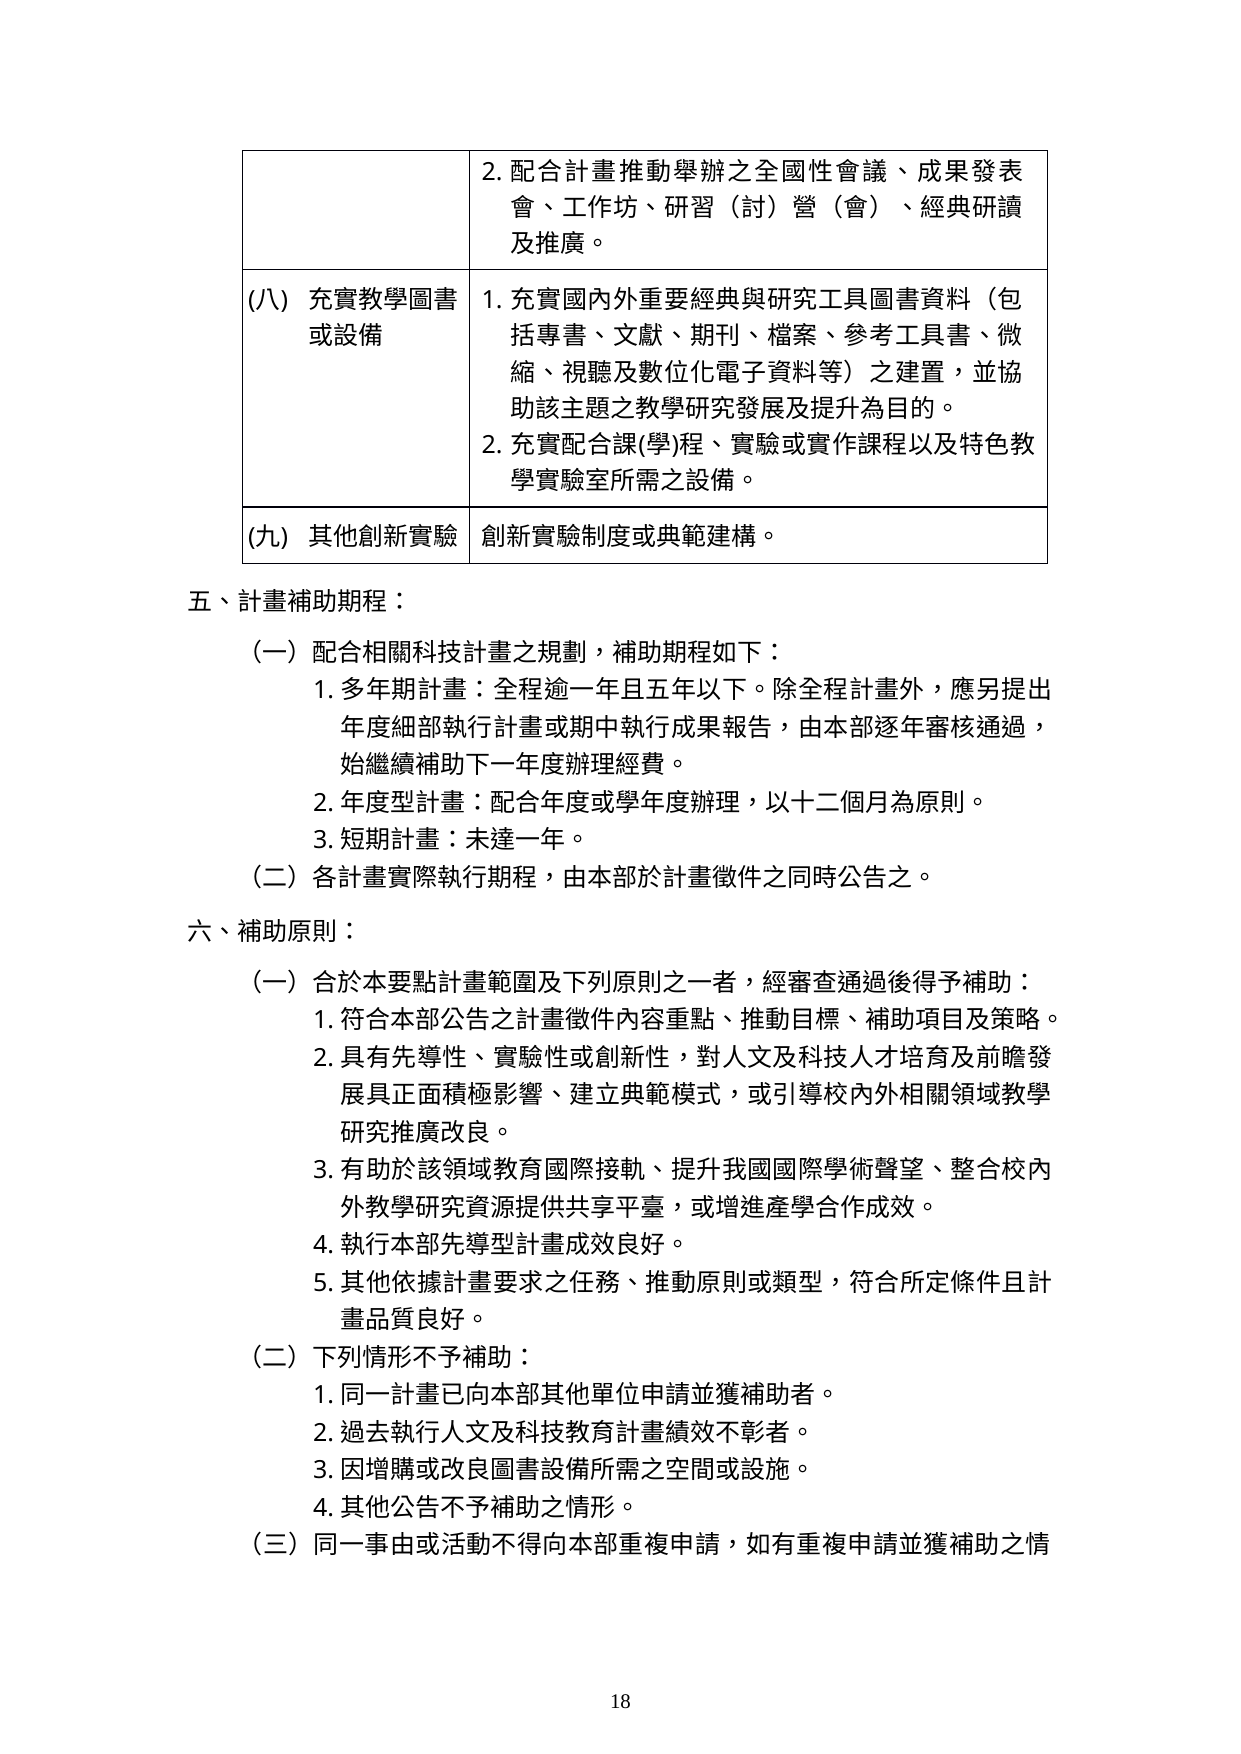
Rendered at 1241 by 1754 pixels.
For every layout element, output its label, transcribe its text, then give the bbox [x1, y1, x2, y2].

text 六、補助原則： [187, 910, 1053, 948]
table_cell [243, 151, 308, 269]
list 具有先導性、實驗性或創新性，對人文及科技人才培育及前瞻發展具正面積極影響、建立典範模式，或引導校內外相關領域教學研究推廣改良。 [313, 1036, 1053, 1148]
table_cell 辦理國內或國際性競賽。 配合計畫推動舉辦之全國性會議、成果發表會、工作坊、研習（討）營（會）、經典研讀及推廣。 [470, 151, 1047, 269]
table_cell 充實國內外重要經典與研究工具圖書資料（包括專書、文獻、期刊、檔案、參考工具書、微縮、視聽及數位化電子資料等）之建置，並協助該主題之教學研究發展及提升為目的。 充實配合課(學)程、實驗或實作課程以及特色教學實驗室所需之設備。 [470, 270, 1047, 506]
list 有助於該領域教育國際接軌、提升我國國際學術聲望、整合校內外教學研究資源提供共享平臺，或增進產學合作成效。 [313, 1148, 1053, 1223]
table_cell (八) [243, 270, 308, 506]
list 同一計畫已向本部其他單位申請並獲補助者。 [313, 1373, 1053, 1411]
list 短期計畫：未達一年。 [313, 818, 1053, 856]
table_cell (九) [243, 508, 308, 562]
text （二）各計畫實際執行期程，由本部於計畫徵件之同時公告之。 [237, 856, 1053, 893]
list 年度型計畫：配合年度或學年度辦理，以十二個月為原則。 [313, 781, 1053, 818]
table_cell 充實教學圖書或設備 [309, 270, 469, 506]
list 符合本部公告之計畫徵件內容重點、推動目標、補助項目及策略。 [313, 998, 1053, 1036]
table_cell 其他創新實驗 [309, 508, 469, 562]
text （二）下列情形不予補助： [237, 1336, 1053, 1373]
list 過去執行人文及科技教育計畫績效不彰者。 [313, 1411, 1053, 1448]
text （一）配合相關科技計畫之規劃，補助期程如下： [237, 631, 1053, 668]
text （三）同一事由或活動不得向本部重複申請，如有重複申請並獲補助之情 [237, 1523, 1053, 1561]
table_cell 創新實驗制度或典範建構。 [470, 508, 1047, 562]
table_cell [309, 151, 469, 269]
list 多年期計畫：全程逾一年且五年以下。除全程計畫外，應另提出年度細部執行計畫或期中執行成果報告，由本部逐年審核通過，始繼續補助下一年度辦理經費。 [313, 668, 1053, 781]
list 其他公告不予補助之情形。 [313, 1486, 1053, 1523]
list 執行本部先導型計畫成效良好。 [313, 1223, 1053, 1261]
list 其他依據計畫要求之任務、推動原則或類型，符合所定條件且計畫品質良好。 [313, 1261, 1053, 1336]
text （一）合於本要點計畫範圍及下列原則之一者，經審查通過後得予補助： [237, 961, 1053, 998]
text 五、計畫補助期程： [187, 580, 1053, 618]
list 因增購或改良圖書設備所需之空間或設施。 [313, 1448, 1053, 1486]
